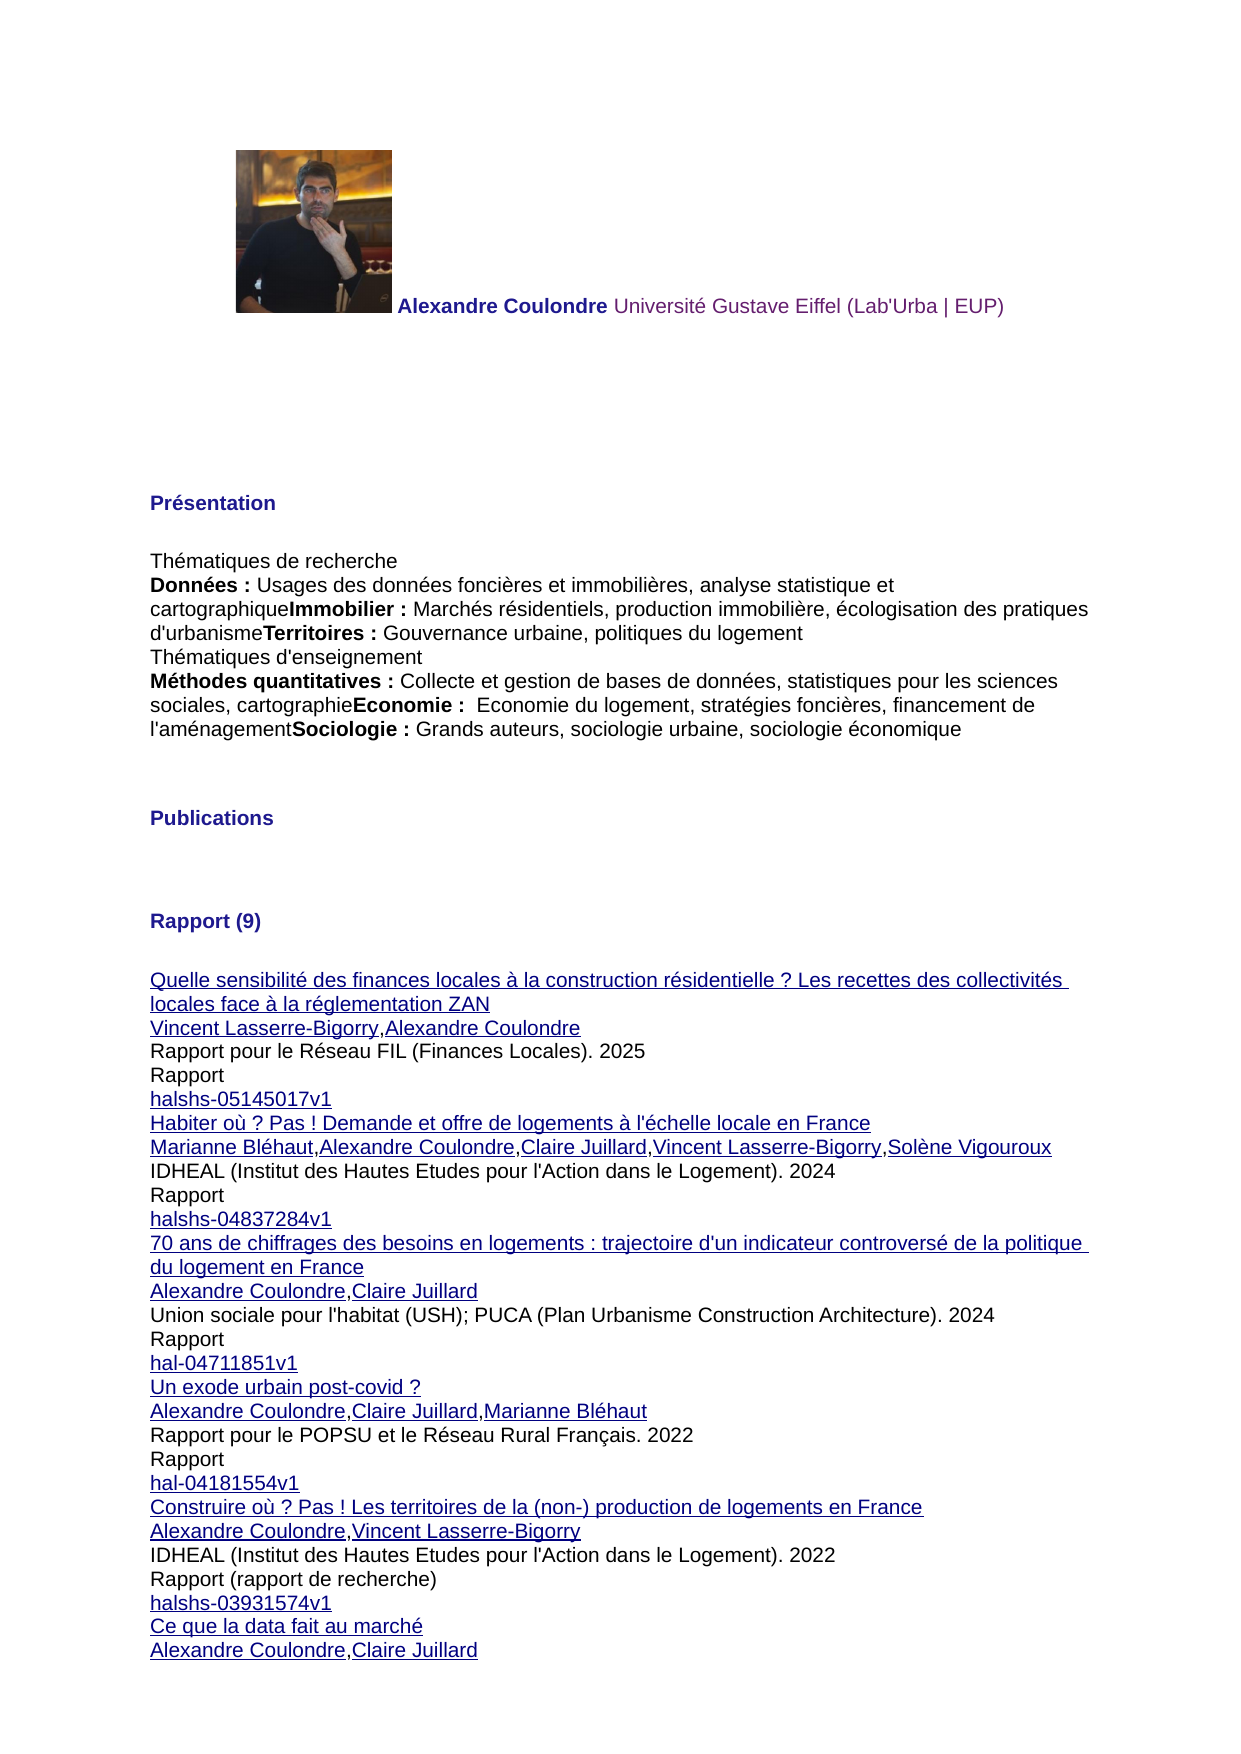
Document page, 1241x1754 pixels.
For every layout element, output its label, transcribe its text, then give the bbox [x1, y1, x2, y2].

subtitle Rapport (9) [150, 909, 1090, 933]
subtitle Thématiques de recherche [150, 549, 1090, 573]
subtitle Publications [150, 806, 1090, 830]
table_cell Construire où ? Pas ! Les territoires de la (non-) production de logements en France Alexandre Coulondre,Vincent Lasserre-Bigorry IDHEAL (Institut des Hautes Etudes pour l'Action dans le Logement). 2022 Rapport (rapport de recherche) halshs-03931574v1 [150, 1495, 1090, 1614]
table_cell Un exode urbain post-covid ? Alexandre Coulondre,Claire Juillard,Marianne Bléhaut Rapport pour le POPSU et le Réseau Rural Français. 2022 Rapport hal-04181554v1 [150, 1375, 1090, 1494]
table_cell Habiter où ? Pas ! Demande et offre de logements à l'échelle locale en France Marianne Bléhaut,Alexandre Coulondre,Claire Juillard,Vincent Lasserre-Bigorry,Solène Vigouroux IDHEAL (Institut des Hautes Etudes pour l'Action dans le Logement). 2024 Rapport halshs-04837284v1 [150, 1111, 1090, 1231]
subtitle Alexandre Coulondre Université Gustave Eiffel (Lab'Urba | EUP) [150, 150, 1090, 317]
picture [235, 150, 392, 313]
table_cell Ce que la data fait au marché Alexandre Coulondre,Claire Juillard [150, 1614, 1090, 1662]
table_cell 70 ans de chiffrages des besoins en logements : trajectoire d'un indicateur controversé de la politique du logement en France Alexandre Coulondre,Claire Juillard Union sociale pour l'habitat (USH); PUCA (Plan Urbanisme Construction Architecture). 2024 Rapport hal-04711851v1 [150, 1231, 1090, 1375]
text Données : Usages des données foncières et immobilières, analyse statistique et cartographiqueImmobilier : Marchés résidentiels, production immobilière, écologisation des pratiques d'urbanismeTerritoires : Gouvernance urbaine, politiques du logement [150, 573, 1090, 644]
text Méthodes quantitatives : Collecte et gestion de bases de données, statistiques pour les sciences sociales, cartographieEconomie : Economie du logement, stratégies foncières, financement de l'aménagementSociologie : Grands auteurs, sociologie urbaine, sociologie économique [150, 668, 1090, 740]
table_header Quelle sensibilité des finances locales à la construction résidentielle ? Les recettes des collectivités locales face à la réglementation ZAN Vincent Lasserre-Bigorry,Alexandre Coulondre Rapport pour le Réseau FIL (Finances Locales). 2025 Rapport halshs-05145017v1 [150, 968, 1090, 1111]
subtitle Thématiques d'enseignement [150, 644, 1090, 668]
subtitle Présentation [150, 490, 1090, 514]
